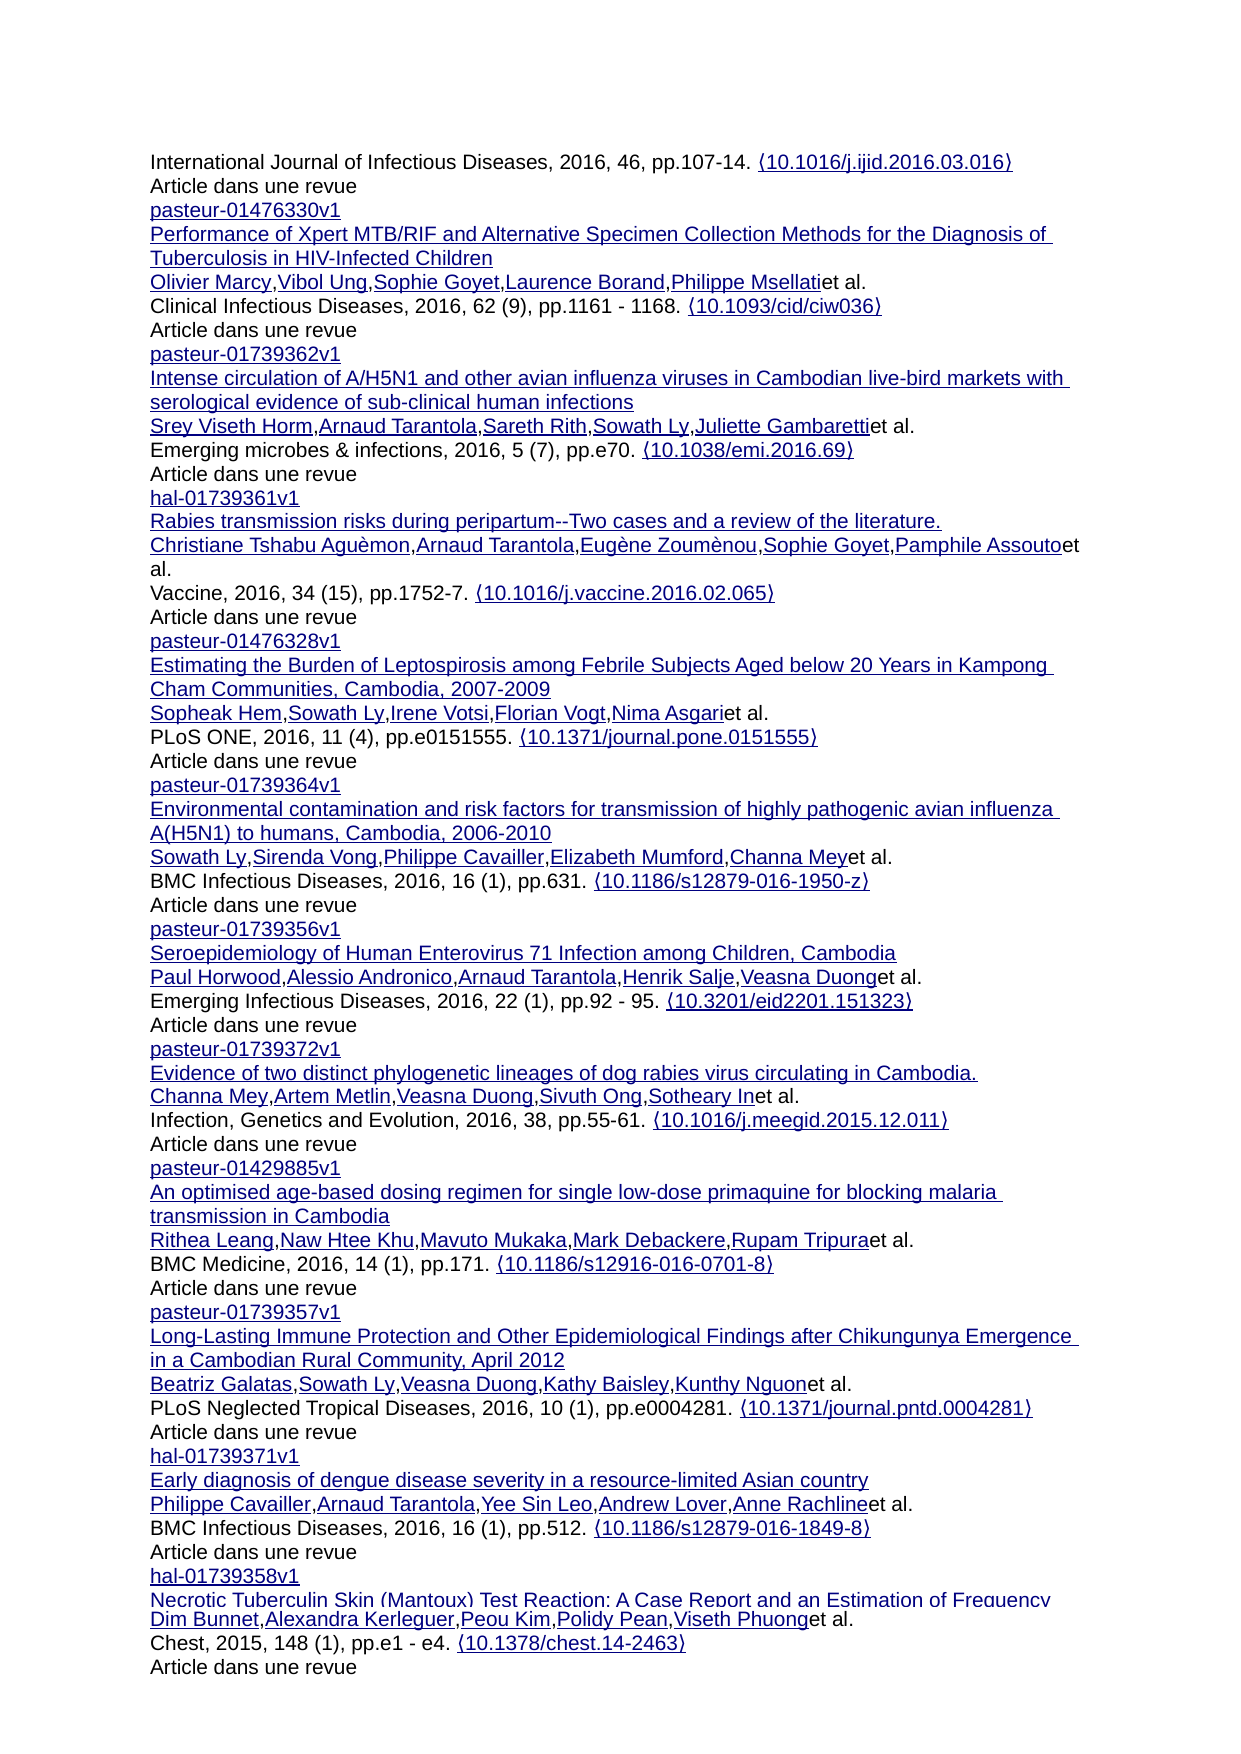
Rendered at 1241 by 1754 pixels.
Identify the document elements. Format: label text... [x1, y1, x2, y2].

table_cell Evidence of two distinct phylogenetic lineages of dog rabies virus circulating in Cambodia. Channa Mey,Artem Metlin,Veasna Duong,Sivuth Ong,Sotheary Inet al. Infection, Genetics and Evolution, 2016, 38, pp.55-61. ⟨10.1016/j.meegid.2015.12.011⟩ Article dans une revue pasteur-01429885v1 [150, 1060, 1090, 1180]
table_cell Seroepidemiology of Human Enterovirus 71 Infection among Children, Cambodia Paul Horwood,Alessio Andronico,Arnaud Tarantola,Henrik Salje,Veasna Duonget al. Emerging Infectious Diseases, 2016, 22 (1), pp.92 - 95. ⟨10.3201/eid2201.151323⟩ Article dans une revue pasteur-01739372v1 [150, 941, 1090, 1060]
table_cell Long-Lasting Immune Protection and Other Epidemiological Findings after Chikungunya Emergence in a Cambodian Rural Community, April 2012 Beatriz Galatas,Sowath Ly,Veasna Duong,Kathy Baisley,Kunthy Nguonet al. PLoS Neglected Tropical Diseases, 2016, 10 (1), pp.e0004281. ⟨10.1371/journal.pntd.0004281⟩ Article dans une revue hal-01739371v1 [150, 1324, 1090, 1468]
table_cell International Journal of Infectious Diseases, 2016, 46, pp.107-14. ⟨10.1016/j.ijid.2016.03.016⟩ Article dans une revue pasteur-01476330v1 [150, 150, 1090, 222]
table_cell Performance of Xpert MTB/RIF and Alternative Specimen Collection Methods for the Diagnosis of Tuberculosis in HIV-Infected Children Olivier Marcy,Vibol Ung,Sophie Goyet,Laurence Borand,Philippe Msellatiet al. Clinical Infectious Diseases, 2016, 62 (9), pp.1161 - 1168. ⟨10.1093/cid/ciw036⟩ Article dans une revue pasteur-01739362v1 [150, 222, 1090, 366]
table_cell Environmental contamination and risk factors for transmission of highly pathogenic avian influenza A(H5N1) to humans, Cambodia, 2006-2010 Sowath Ly,Sirenda Vong,Philippe Cavailler,Elizabeth Mumford,Channa Meyet al. BMC Infectious Diseases, 2016, 16 (1), pp.631. ⟨10.1186/s12879-016-1950-z⟩ Article dans une revue pasteur-01739356v1 [150, 797, 1090, 941]
table_cell Estimating the Burden of Leptospirosis among Febrile Subjects Aged below 20 Years in Kampong Cham Communities, Cambodia, 2007-2009 Sopheak Hem,Sowath Ly,Irene Votsi,Florian Vogt,Nima Asgariet al. PLoS ONE, 2016, 11 (4), pp.e0151555. ⟨10.1371/journal.pone.0151555⟩ Article dans une revue pasteur-01739364v1 [150, 653, 1090, 797]
table_cell Intense circulation of A/H5N1 and other avian influenza viruses in Cambodian live-bird markets with serological evidence of sub-clinical human infections Srey Viseth Horm,Arnaud Tarantola,Sareth Rith,Sowath Ly,Juliette Gambarettiet al. Emerging microbes & infections, 2016, 5 (7), pp.e70. ⟨10.1038/emi.2016.69⟩ Article dans une revue hal-01739361v1 [150, 366, 1090, 509]
table_cell Early diagnosis of dengue disease severity in a resource-limited Asian country Philippe Cavailler,Arnaud Tarantola,Yee Sin Leo,Andrew Lover,Anne Rachlineet al. BMC Infectious Diseases, 2016, 16 (1), pp.512. ⟨10.1186/s12879-016-1849-8⟩ Article dans une revue hal-01739358v1 [150, 1468, 1090, 1587]
table_cell Rabies transmission risks during peripartum--Two cases and a review of the literature. Christiane Tshabu Aguèmon,Arnaud Tarantola,Eugène Zoumènou,Sophie Goyet,Pamphile Assoutoet al. Vaccine, 2016, 34 (15), pp.1752-7. ⟨10.1016/j.vaccine.2016.02.065⟩ Article dans une revue pasteur-01476328v1 [150, 509, 1090, 653]
table_cell Necrotic Tuberculin Skin (Mantoux) Test Reaction: A Case Report and an Estimation of Frequency Dim Bunnet,Alexandra Kerleguer,Peou Kim,Polidy Pean,Viseth Phuonget al. Chest, 2015, 148 (1), pp.e1 - e4. ⟨10.1378/chest.14-2463⟩ Article dans une revue [150, 1588, 1090, 1679]
table_cell An optimised age-based dosing regimen for single low-dose primaquine for blocking malaria transmission in Cambodia Rithea Leang,Naw Htee Khu,Mavuto Mukaka,Mark Debackere,Rupam Tripuraet al. BMC Medicine, 2016, 14 (1), pp.171. ⟨10.1186/s12916-016-0701-8⟩ Article dans une revue pasteur-01739357v1 [150, 1180, 1090, 1324]
